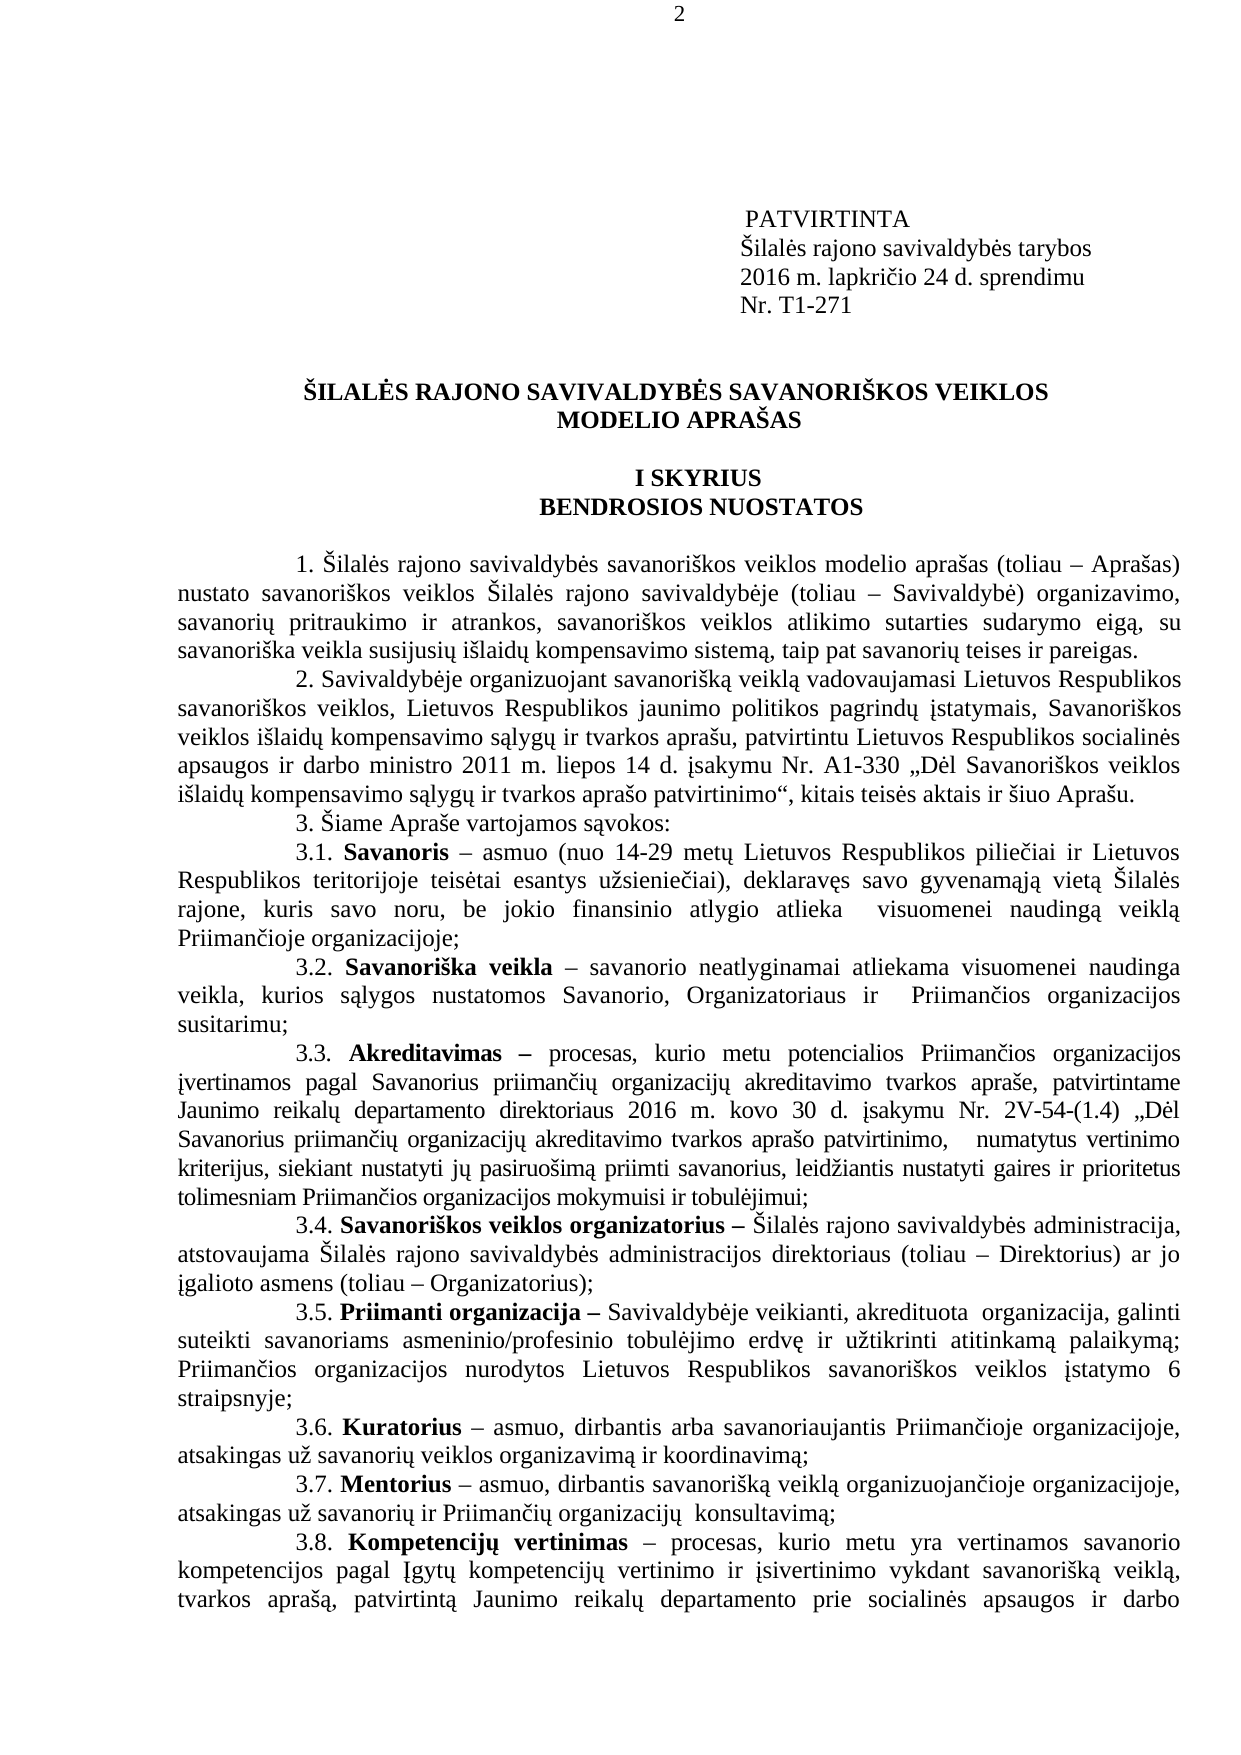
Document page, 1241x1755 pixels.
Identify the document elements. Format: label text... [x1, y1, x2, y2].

text 3.3. Akreditavimas – procesas, kurio metu potencialios Priimančios organizacijos įvertinamos pagal Savanorius priimančių organizacijų akreditavimo tvarkos apraše, patvirtintame Jaunimo reikalų departamento direktoriaus 2016 m. kovo 30 d. įsakymu Nr. 2V-54-(1.4) „Dėl Savanorius priimančių organizacijų akreditavimo tvarkos aprašo patvirtinimo, numatytus vertinimo kriterijus, siekiant nustatyti jų pasiruošimą priimti savanorius, leidžiantis nustatyti gaires ir prioritetus tolimesniam Priimančios organizacijos mokymuisi ir tobulėjimui; [177, 1038, 1181, 1211]
text 3.6. Kuratorius – asmuo, dirbantis arba savanoriaujantis Priimančioje organizacijoje, atsakingas už savanorių veiklos organizavimą ir koordinavimą; [177, 1412, 1181, 1469]
text 3.8. Kompetencijų vertinimas – procesas, kurio metu yra vertinamos savanorio kompetencijos pagal Įgytų kompetencijų vertinimo ir įsivertinimo vykdant savanorišką veiklą, tvarkos aprašą, patvirtintą Jaunimo reikalų departamento prie socialinės apsaugos ir darbo [177, 1527, 1181, 1613]
text Nr. T1-271 [582, 291, 1181, 319]
text Šilalės rajono savivaldybės tarybos [582, 233, 1181, 262]
text MODELIO APRAŠAS [177, 406, 1181, 434]
text 3.5. Priimanti organizacija – Savivaldybėje veikianti, akredituota organizacija, galinti suteikti savanoriams asmeninio/profesinio tobulėjimo erdvę ir užtikrinti atitinkamą palaikymą; Priimančios organizacijos nurodytos Lietuvos Respublikos savanoriškos veiklos įstatymo 6 straipsnyje; [177, 1297, 1181, 1412]
text 3.7. Mentorius – asmuo, dirbantis savanorišką veiklą organizuojančioje organizacijoje, atsakingas už savanorių ir Priimančių organizacijų konsultavimą; [177, 1469, 1181, 1527]
text 2. Savivaldybėje organizuojant savanorišką veiklą vadovaujamasi Lietuvos Respublikos savanoriškos veiklos, Lietuvos Respublikos jaunimo politikos pagrindų įstatymais, Savanoriškos veiklos išlaidų kompensavimo sąlygų ir tvarkos aprašu, patvirtintu Lietuvos Respublikos socialinės apsaugos ir darbo ministro 2011 m. liepos 14 d. įsakymu Nr. A1-330 „Dėl Savanoriškos veiklos išlaidų kompensavimo sąlygų ir tvarkos aprašo patvirtinimo“, kitais teisės aktais ir šiuo Aprašu. [177, 664, 1181, 808]
text 3.1. Savanoris – asmuo (nuo 14-29 metų Lietuvos Respublikos piliečiai ir Lietuvos Respublikos teritorijoje teisėtai esantys užsieniečiai), deklaravęs savo gyvenamąją vietą Šilalės rajone, kuris savo noru, be jokio finansinio atlygio atlieka visuomenei naudingą veiklą Priimančioje organizacijoje; [177, 837, 1181, 952]
text PATVIRTINTA [635, 204, 1181, 233]
text 3.2. Savanoriška veikla – savanorio neatlyginamai atliekama visuomenei naudinga veikla, kurios sąlygos nustatomos Savanorio, Organizatoriaus ir Priimančios organizacijos susitarimu; [177, 952, 1181, 1038]
text 1. Šilalės rajono savivaldybės savanoriškos veiklos modelio aprašas (toliau – Aprašas) nustato savanoriškos veiklos Šilalės rajono savivaldybėje (toliau – Savivaldybė) organizavimo, savanorių pritraukimo ir atrankos, savanoriškos veiklos atlikimo sutarties sudarymo eigą, su savanoriška veikla susijusių išlaidų kompensavimo sistemą, taip pat savanorių teises ir pareigas. [177, 549, 1181, 664]
text 3. Šiame Apraše vartojamos sąvokos: [177, 808, 1181, 837]
text 3.4. Savanoriškos veiklos organizatorius – Šilalės rajono savivaldybės administracija, atstovaujama Šilalės rajono savivaldybės administracijos direktoriaus (toliau – Direktorius) ar jo įgalioto asmens (toliau – Organizatorius); [177, 1211, 1181, 1297]
text BENDROSIOS NUOSTATOS [221, 492, 1181, 521]
text ŠILALĖS RAJONO SAVIVALDYBĖS SAVANORIŠKOS VEIKLOS [177, 377, 1181, 406]
text I SKYRIUS [215, 463, 1181, 492]
text 2016 m. lapkričio 24 d. sprendimu [582, 262, 1181, 291]
